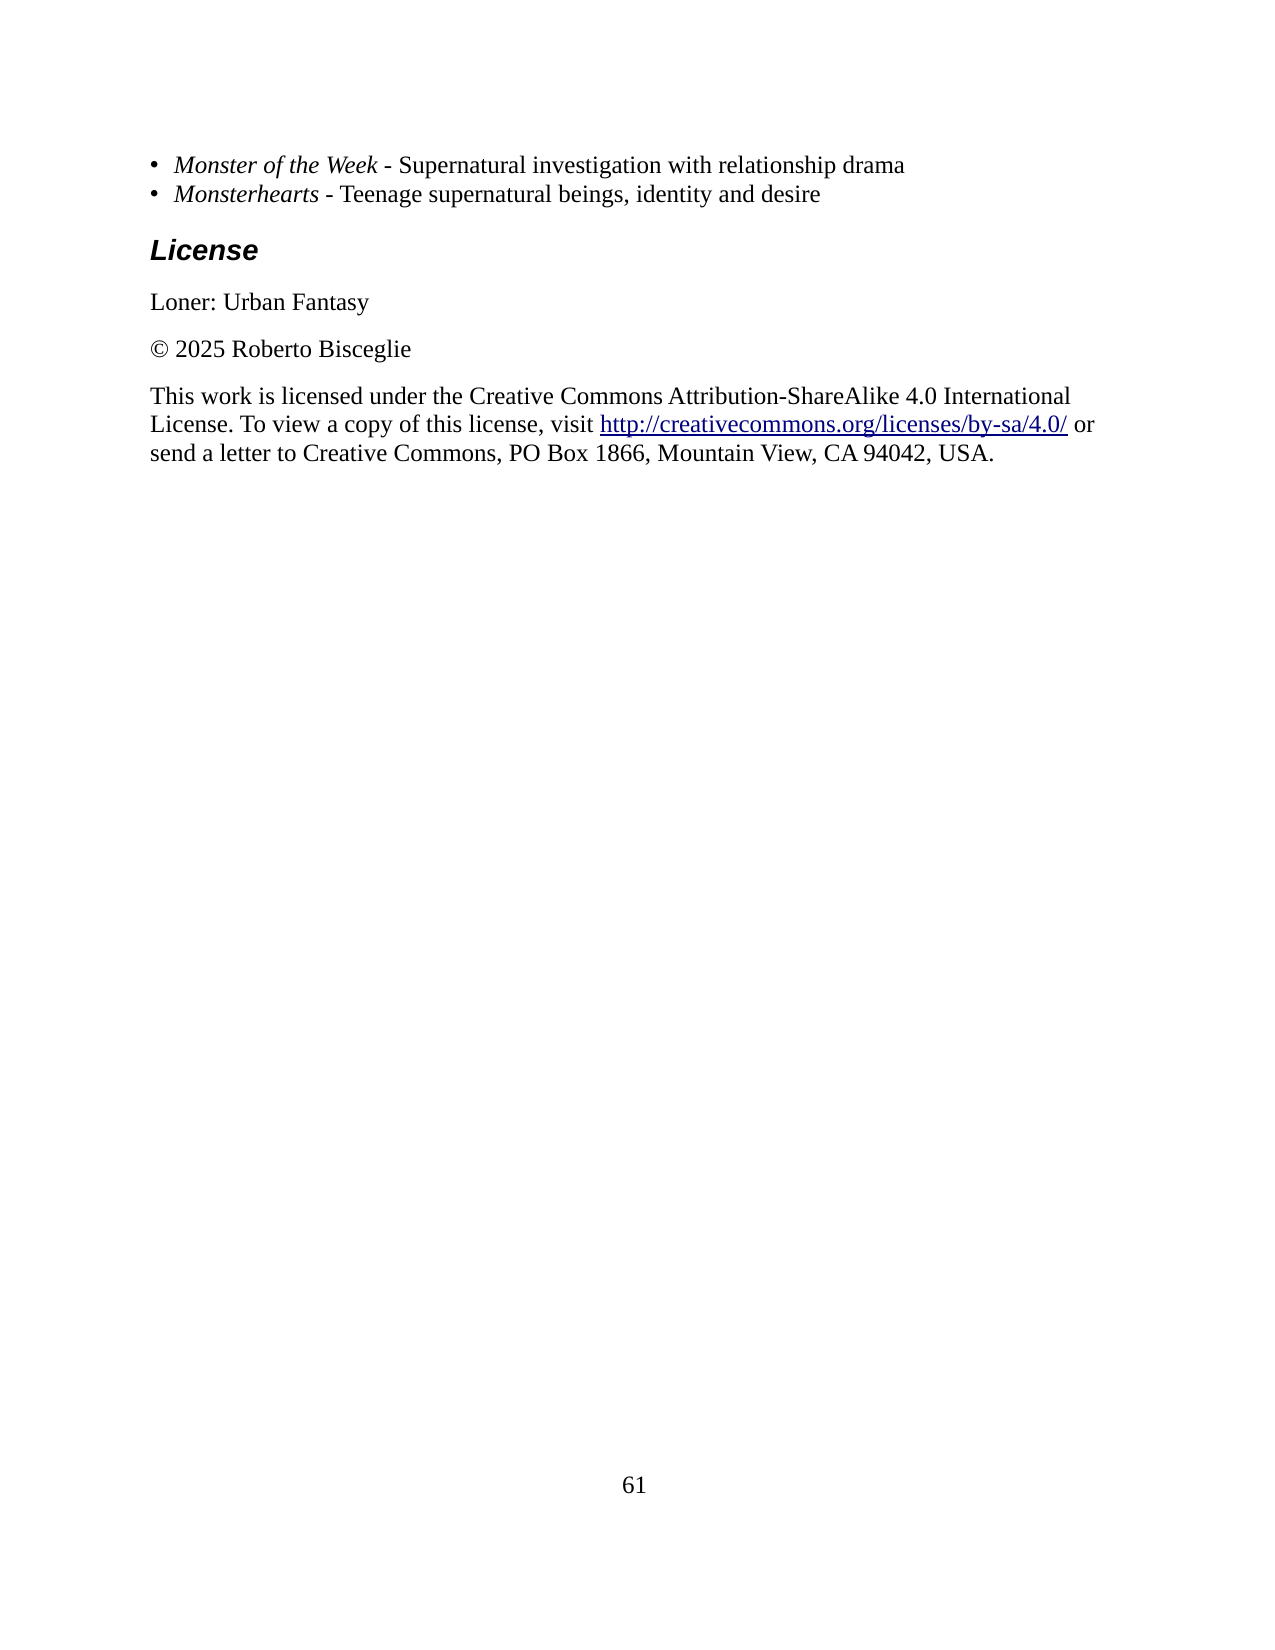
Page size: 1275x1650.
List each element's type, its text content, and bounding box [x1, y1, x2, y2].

text © 2025 Roberto Bisceglie [150, 334, 1125, 363]
text This work is licensed under the Creative Commons Attribution-ShareAlike 4.0 International License. To view a copy of this license, visit http://creativecommons.org/licenses/by-sa/4.0/ or send a letter to Creative Commons, PO Box 1866, Mountain View, CA 94042, USA. [150, 381, 1125, 467]
text Loner: Urban Fantasy [150, 287, 1125, 316]
subtitle License [150, 232, 1125, 266]
list Monsterhearts - Teenage supernatural beings, identity and desire [150, 179, 1125, 207]
list Monster of the Week - Supernatural investigation with relationship drama [150, 150, 1125, 179]
